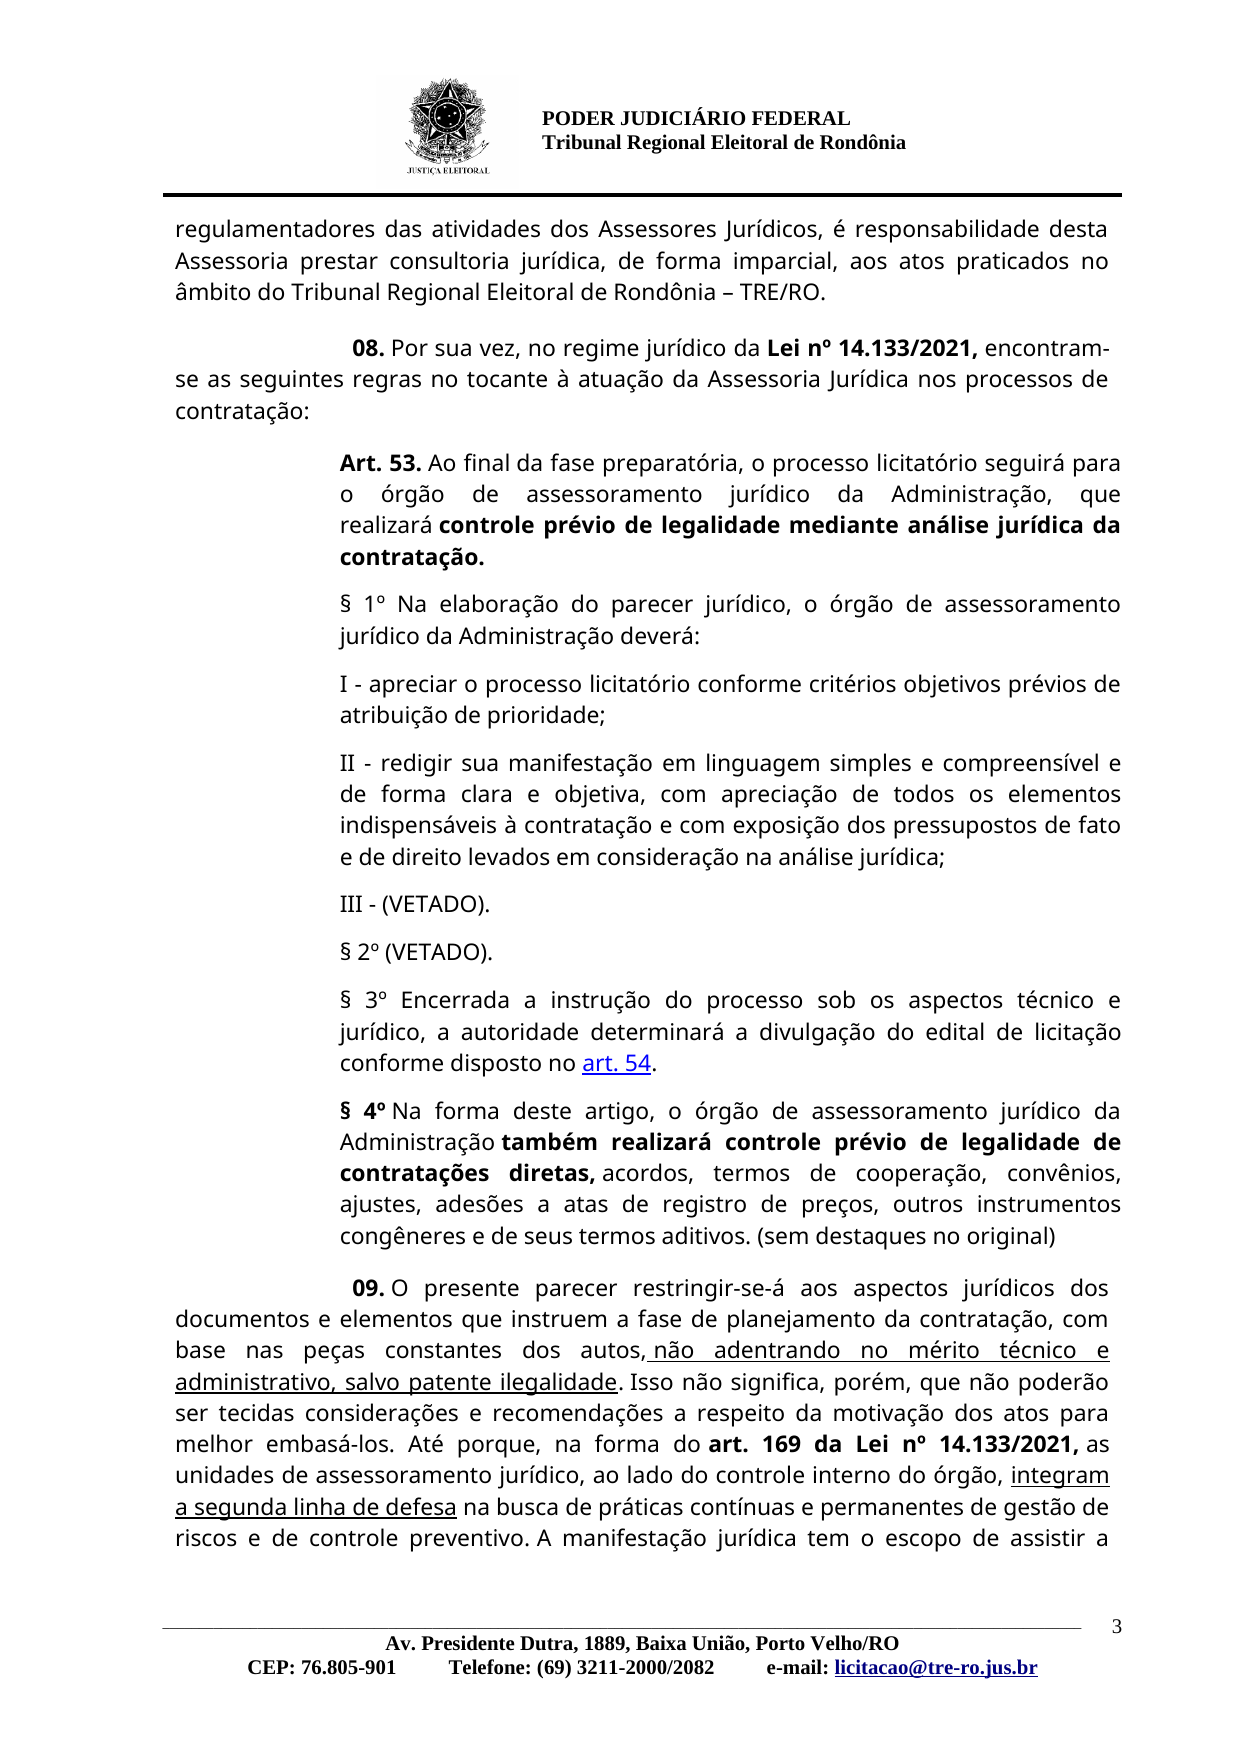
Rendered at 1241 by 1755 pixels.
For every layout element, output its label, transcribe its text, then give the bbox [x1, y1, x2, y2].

text § 3º Encerrada a instrução do processo sob os aspectos técnico e jurídico, a autoridade determinará a divulgação do edital de licitação conforme disposto no art. 54. [339, 984, 1122, 1078]
text 09. O presente parecer restringir-se-á aos aspectos jurídicos dos documentos e elementos que instruem a fase de planejamento da contratação, com base nas peças constantes dos autos, não adentrando no mérito técnico e administrativo, salvo patente ilegalidade. Isso não significa, porém, que não poderão ser tecidas considerações e recomendações a respeito da motivação dos atos para melhor embasá-los. Até porque, na forma do art. 169 da Lei nº 14.133/2021, as unidades de assessoramento jurídico, ao lado do controle interno do órgão, integram a segunda linha de defesa na busca de práticas contínuas e permanentes de gestão de riscos e de controle preventivo. A manifestação jurídica tem o escopo de assistir a [175, 1272, 1110, 1553]
text § 1º Na elaboração do parecer jurídico, o órgão de assessoramento jurídico da Administração deverá: [339, 588, 1122, 651]
text regulamentadores das atividades dos Assessores Jurídicos, é responsabilidade desta Assessoria prestar consultoria jurídica, de forma imparcial, aos atos praticados no âmbito do Tribunal Regional Eleitoral de Rondônia – TRE/RO. [175, 213, 1110, 307]
text Art. 53. Ao final da fase preparatória, o processo licitatório seguirá para o órgão de assessoramento jurídico da Administração, que realizará controle prévio de legalidade mediante análise jurídica da contratação. [339, 447, 1122, 572]
text I - apreciar o processo licitatório conforme critérios objetivos prévios de atribuição de prioridade; [339, 667, 1122, 730]
text 08. Por sua vez, no regime jurídico da Lei nº 14.133/2021, encontram-se as seguintes regras no tocante à atuação da Assessoria Jurídica nos processos de contratação: [175, 332, 1110, 426]
text II - redigir sua manifestação em linguagem simples e compreensível e de forma clara e objetiva, com apreciação de todos os elementos indispensáveis à contratação e com exposição dos pressupostos de fato e de direito levados em consideração na análise jurídica; [339, 747, 1122, 872]
text III - (VETADO). [339, 888, 1122, 919]
text § 4º Na forma deste artigo, o órgão de assessoramento jurídico da Administração também realizará controle prévio de legalidade de contratações diretas, acordos, termos de cooperação, convênios, ajustes, adesões a atas de registro de preços, outros instrumentos congêneres e de seus termos aditivos. (sem destaques no original) [339, 1094, 1122, 1251]
text § 2º (VETADO). [339, 936, 1122, 967]
